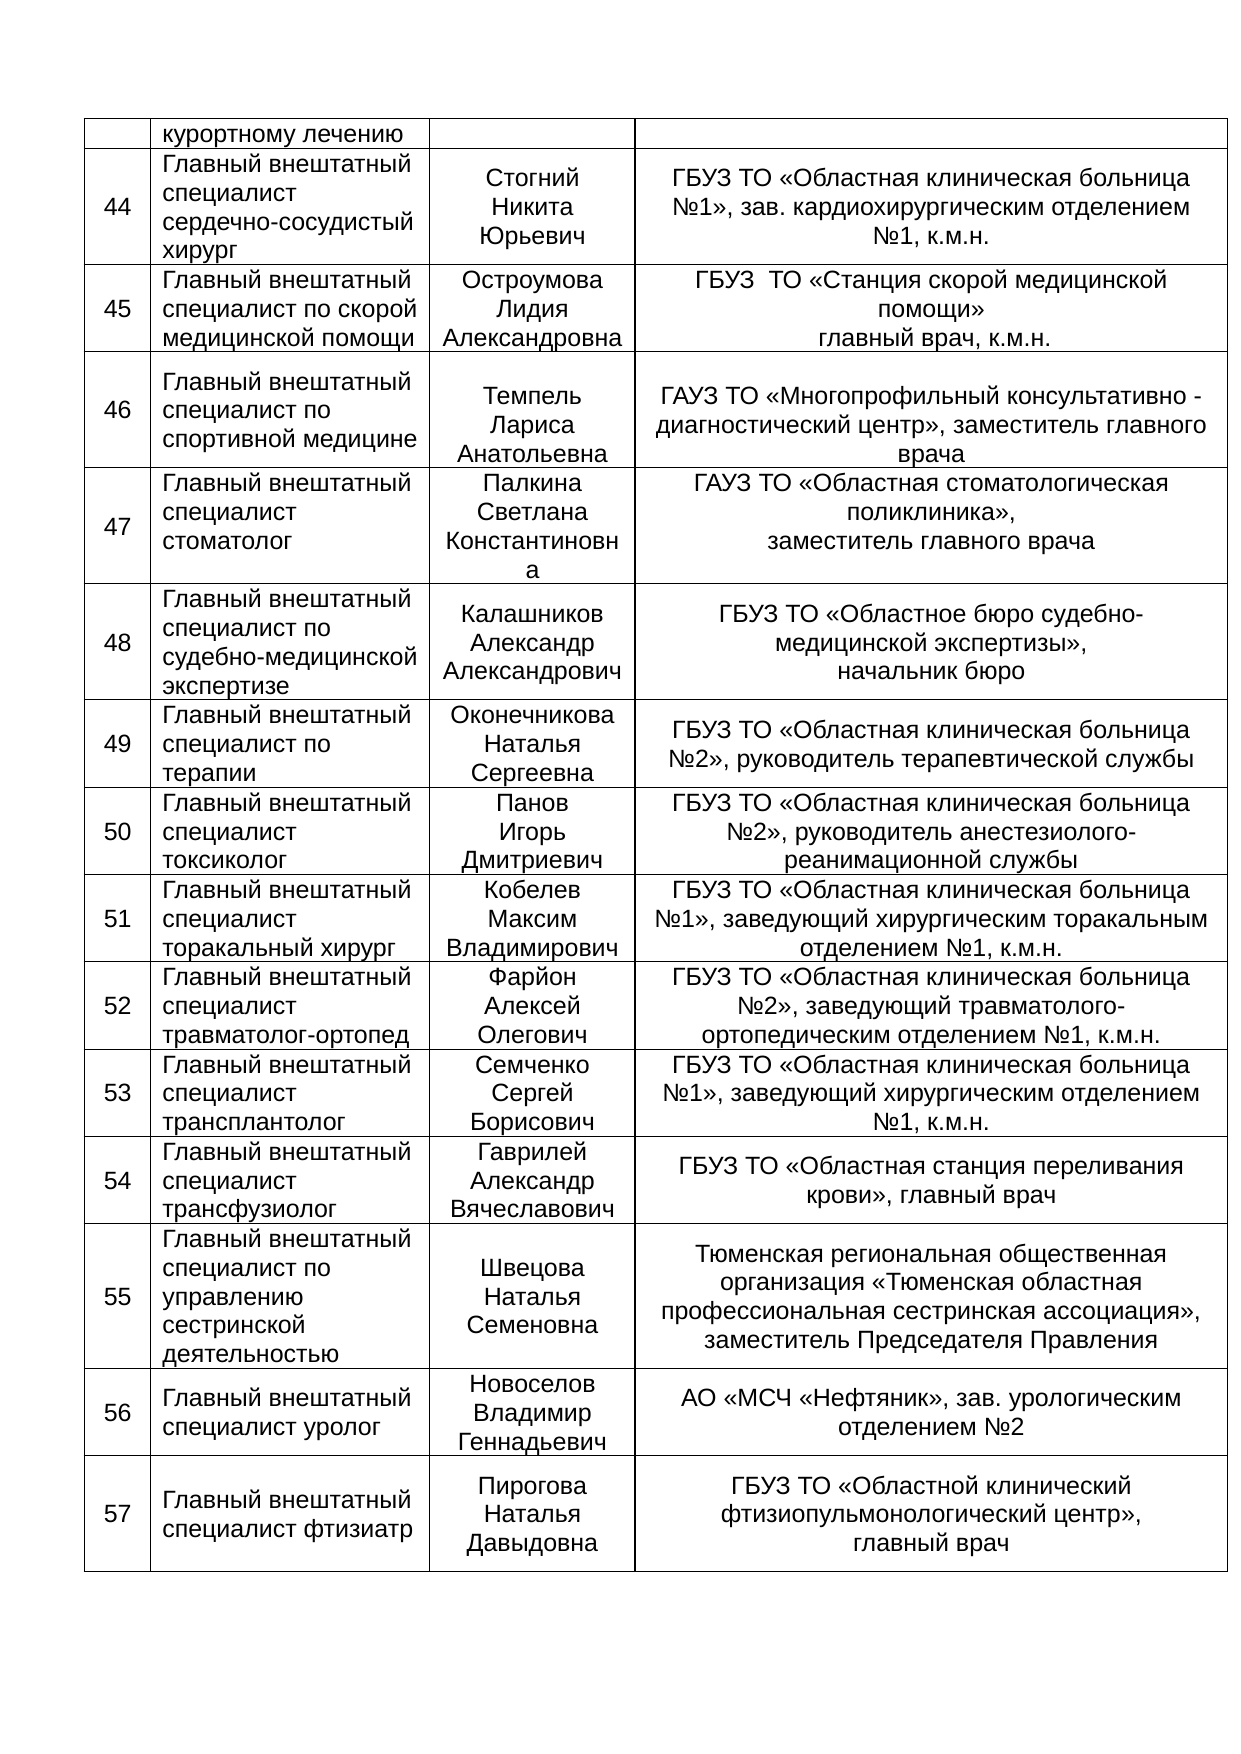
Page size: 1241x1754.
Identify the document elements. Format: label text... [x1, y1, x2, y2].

table_cell ГАУЗ ТО «Многопрофильный консультативно - диагностический центр», заместитель главного врача [636, 352, 1227, 467]
table_cell ГБУЗ ТО «Станция скорой медицинской помощи» главный врач, к.м.н. [636, 265, 1227, 351]
table_cell ГБУЗ ТО «Областная клиническая больница №2», руководитель терапевтической службы [636, 700, 1227, 787]
table_cell Темпель Лариса Анатольевна [430, 352, 634, 467]
table_cell Главный внештатный специалист по управлению сестринской деятельностью [151, 1224, 429, 1368]
table_cell Главный внештатный специалист по судебно-медицинской экспертизе [151, 584, 429, 699]
table_cell 50 [85, 788, 150, 874]
table_cell 49 [85, 700, 150, 787]
table_cell Остроумова Лидия Александровна [430, 265, 634, 351]
table_cell Панов Игорь Дмитриевич [430, 788, 634, 874]
table_cell Кобелев Максим Владимирович [430, 875, 634, 961]
table_cell Пирогова Наталья Давыдовна [430, 1456, 634, 1571]
table_cell 52 [85, 962, 150, 1048]
table_cell ГБУЗ ТО «Областная станция переливания крови», главный врач [636, 1137, 1227, 1223]
table_cell Главный внештатный специалист стоматолог [151, 468, 429, 583]
table_cell 57 [85, 1456, 150, 1571]
table_cell курортному лечению [151, 119, 429, 148]
table_cell ГБУЗ ТО «Областная клиническая больница №2», руководитель анестезиолого-реанимационной службы [636, 788, 1227, 874]
table_cell 47 [85, 468, 150, 583]
table_cell 55 [85, 1224, 150, 1368]
table_cell ГБУЗ ТО «Областная клиническая больница №1», заведующий хирургическим торакальным отделением №1, к.м.н. [636, 875, 1227, 961]
table_cell Главный внештатный специалист торакальный хирург [151, 875, 429, 961]
table_cell 48 [85, 584, 150, 699]
table_cell Палкина Светлана Константиновна [430, 468, 634, 583]
table_cell Гаврилей Александр Вячеславович [430, 1137, 634, 1223]
table_cell Новоселов Владимир Геннадьевич [430, 1369, 634, 1455]
table_cell ГБУЗ ТО «Областной клинический фтизиопульмонологический центр», главный врач [636, 1456, 1227, 1571]
table_cell АО «МСЧ «Нефтяник», зав. урологическим отделением №2 [636, 1369, 1227, 1455]
table_cell Стогний Никита Юрьевич [430, 149, 634, 264]
table_cell Оконечникова Наталья Сергеевна [430, 700, 634, 787]
table_cell 45 [85, 265, 150, 351]
table_cell Главный внештатный специалист фтизиатр [151, 1456, 429, 1571]
table_cell Тюменская региональная общественная организация «Тюменская областная профессиональная сестринская ассоциация», заместитель Председателя Правления [636, 1224, 1227, 1368]
table_cell Главный внештатный специалист сердечно-сосудистый хирург [151, 149, 429, 264]
table_cell 46 [85, 352, 150, 467]
table_cell Главный внештатный специалист токсиколог [151, 788, 429, 874]
table_cell 44 [85, 149, 150, 264]
table_cell Швецова Наталья Семеновна [430, 1224, 634, 1368]
table_cell Фарйон Алексей Олегович [430, 962, 634, 1048]
table_cell Главный внештатный специалист уролог [151, 1369, 429, 1455]
table_cell Главный внештатный специалист трансфузиолог [151, 1137, 429, 1223]
table_cell Семченко Сергей Борисович [430, 1050, 634, 1136]
table_cell 53 [85, 1050, 150, 1136]
table_cell Главный внештатный специалист трансплантолог [151, 1050, 429, 1136]
table_cell Главный внештатный специалист по спортивной медицине [151, 352, 429, 467]
table_cell ГБУЗ ТО «Областная клиническая больница №1», заведующий хирургическим отделением №1, к.м.н. [636, 1050, 1227, 1136]
table_cell 54 [85, 1137, 150, 1223]
table_cell ГБУЗ ТО «Областная клиническая больница №1», зав. кардиохирургическим отделением №1, к.м.н. [636, 149, 1227, 264]
table_cell Главный внештатный специалист травматолог-ортопед [151, 962, 429, 1048]
table_cell 56 [85, 1369, 150, 1455]
table_cell ГБУЗ ТО «Областное бюро судебно-медицинской экспертизы», начальник бюро [636, 584, 1227, 699]
table_cell [636, 119, 1227, 148]
table_cell Главный внештатный специалист по скорой медицинской помощи [151, 265, 429, 351]
table_cell Главный внештатный специалист по терапии [151, 700, 429, 787]
table_cell Калашников Александр Александрович [430, 584, 634, 699]
table_cell [85, 119, 150, 148]
table_cell ГБУЗ ТО «Областная клиническая больница №2», заведующий травматолого-ортопедическим отделением №1, к.м.н. [636, 962, 1227, 1048]
table_cell ГАУЗ ТО «Областная стоматологическая поликлиника», заместитель главного врача [636, 468, 1227, 583]
table_cell [430, 119, 634, 148]
table_cell 51 [85, 875, 150, 961]
